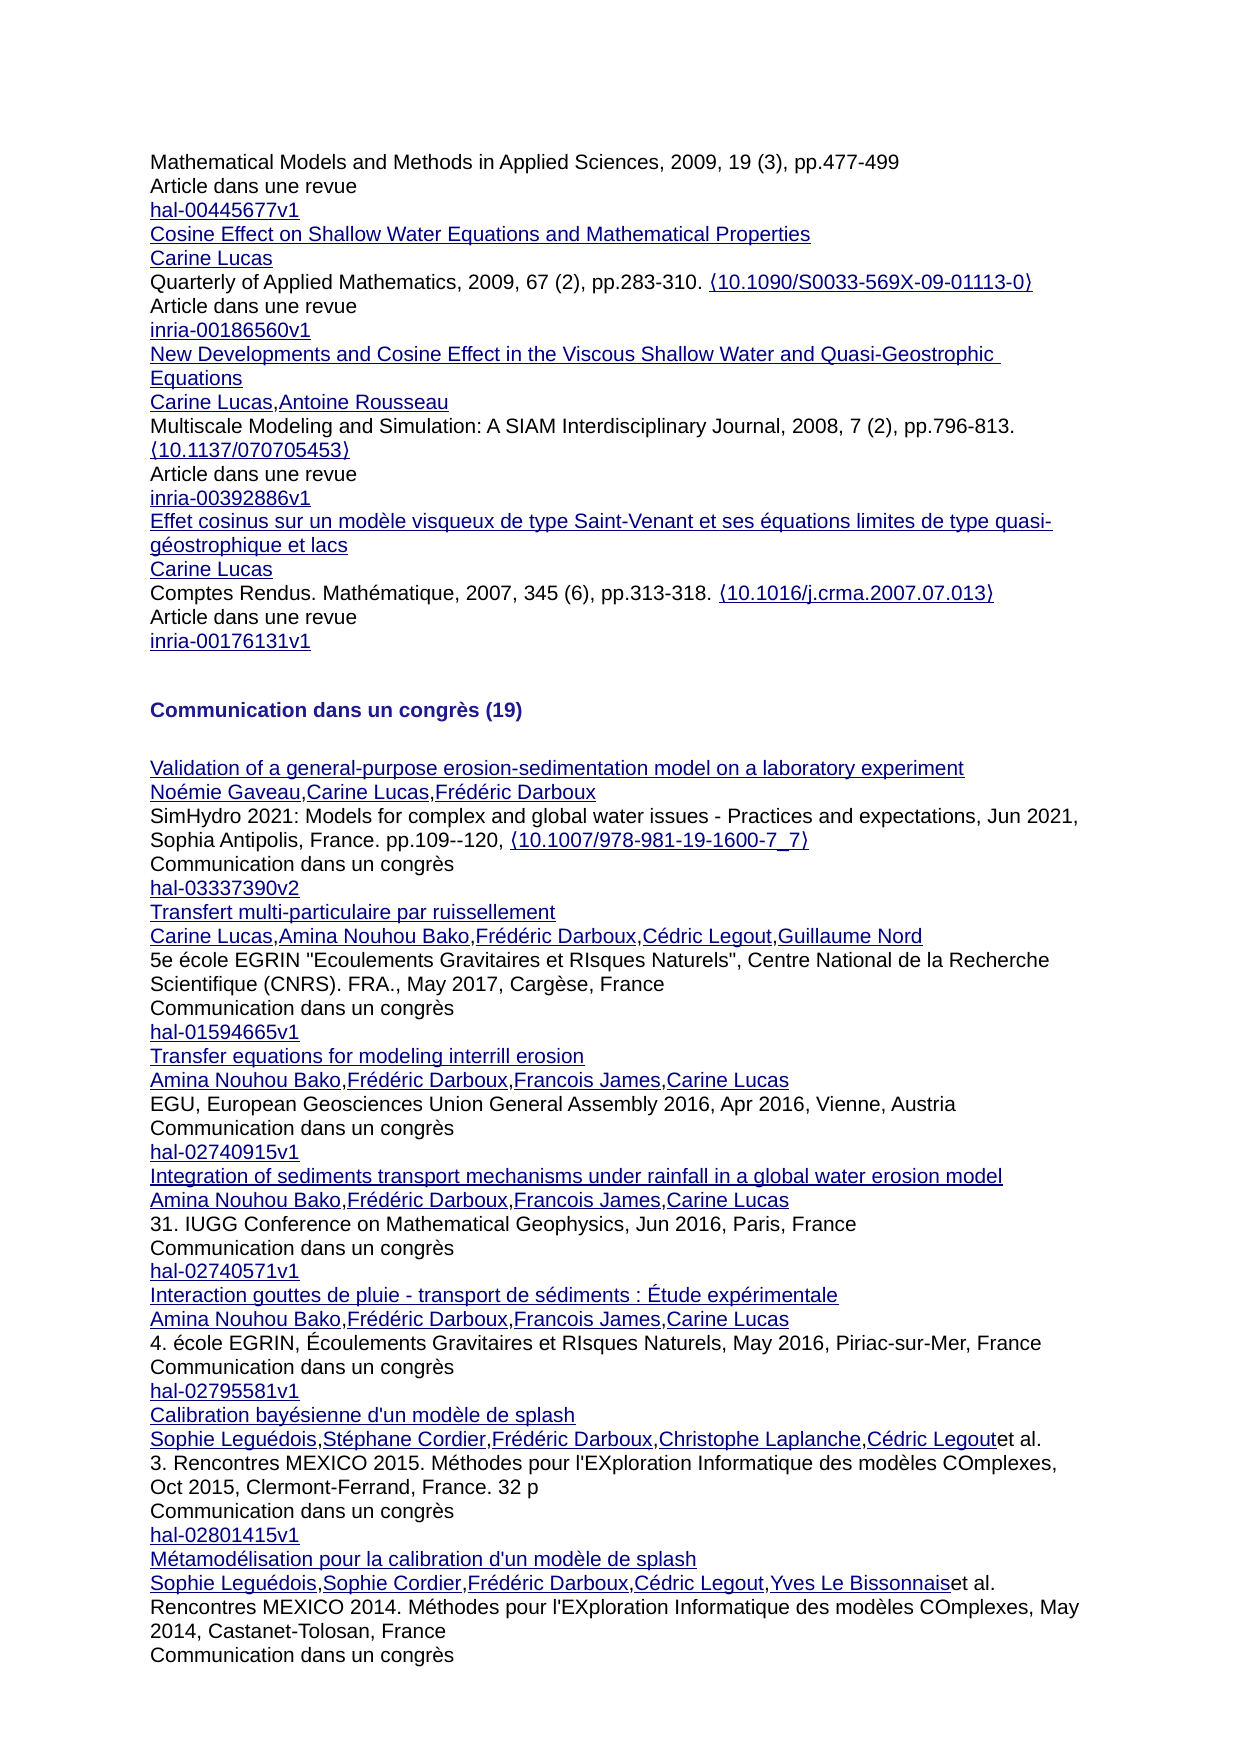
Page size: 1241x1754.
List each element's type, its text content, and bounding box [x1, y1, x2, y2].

table_cell Integration of sediments transport mechanisms under rainfall in a global water erosion model Amina Nouhou Bako,Frédéric Darboux,Francois James,Carine Lucas 31. IUGG Conference on Mathematical Geophysics, Jun 2016, Paris, France Communication dans un congrès hal-02740571v1 [150, 1164, 1090, 1283]
table_cell Effet cosinus sur un modèle visqueux de type Saint-Venant et ses équations limites de type quasi-géostrophique et lacs Carine Lucas Comptes Rendus. Mathématique, 2007, 345 (6), pp.313-318. ⟨10.1016/j.crma.2007.07.013⟩ Article dans une revue inria-00176131v1 [150, 509, 1090, 653]
table_header Validation of a general-purpose erosion-sedimentation model on a laboratory experiment Noémie Gaveau,Carine Lucas,Frédéric Darboux SimHydro 2021: Models for complex and global water issues - Practices and expectations, Jun 2021, Sophia Antipolis, France. pp.109--120, ⟨10.1007/978-981-19-1600-7_7⟩ Communication dans un congrès hal-03337390v2 [150, 756, 1090, 900]
table_cell Métamodélisation pour la calibration d'un modèle de splash Sophie Leguédois,Sophie Cordier,Frédéric Darboux,Cédric Legout,Yves Le Bissonnaiset al. Rencontres MEXICO 2014. Méthodes pour l'EXploration Informatique des modèles COmplexes, May 2014, Castanet-Tolosan, France Communication dans un congrès [150, 1547, 1090, 1667]
table_cell Transfert multi-particulaire par ruissellement Carine Lucas,Amina Nouhou Bako,Frédéric Darboux,Cédric Legout,Guillaume Nord 5e école EGRIN "Ecoulements Gravitaires et RIsques Naturels", Centre National de la Recherche Scientifique (CNRS). FRA., May 2017, Cargèse, France Communication dans un congrès hal-01594665v1 [150, 900, 1090, 1044]
table_cell Transfer equations for modeling interrill erosion Amina Nouhou Bako,Frédéric Darboux,Francois James,Carine Lucas EGU, European Geosciences Union General Assembly 2016, Apr 2016, Vienne, Austria Communication dans un congrès hal-02740915v1 [150, 1044, 1090, 1163]
table_cell Mathematical Models and Methods in Applied Sciences, 2009, 19 (3), pp.477-499 Article dans une revue hal-00445677v1 [150, 150, 1090, 222]
table_cell New Developments and Cosine Effect in the Viscous Shallow Water and Quasi-Geostrophic Equations Carine Lucas,Antoine Rousseau Multiscale Modeling and Simulation: A SIAM Interdisciplinary Journal, 2008, 7 (2), pp.796-813. ⟨10.1137/070705453⟩ Article dans une revue inria-00392886v1 [150, 342, 1090, 509]
table_cell Interaction gouttes de pluie - transport de sédiments : Étude expérimentale Amina Nouhou Bako,Frédéric Darboux,Francois James,Carine Lucas 4. école EGRIN, Écoulements Gravitaires et RIsques Naturels, May 2016, Piriac-sur-Mer, France Communication dans un congrès hal-02795581v1 [150, 1283, 1090, 1403]
subtitle Communication dans un congrès (19) [150, 698, 1090, 722]
table_cell Cosine Effect on Shallow Water Equations and Mathematical Properties Carine Lucas Quarterly of Applied Mathematics, 2009, 67 (2), pp.283-310. ⟨10.1090/S0033-569X-09-01113-0⟩ Article dans une revue inria-00186560v1 [150, 222, 1090, 342]
table_cell Calibration bayésienne d'un modèle de splash Sophie Leguédois,Stéphane Cordier,Frédéric Darboux,Christophe Laplanche,Cédric Legoutet al. 3. Rencontres MEXICO 2015. Méthodes pour l'EXploration Informatique des modèles COmplexes, Oct 2015, Clermont-Ferrand, France. 32 p Communication dans un congrès hal-02801415v1 [150, 1403, 1090, 1547]
